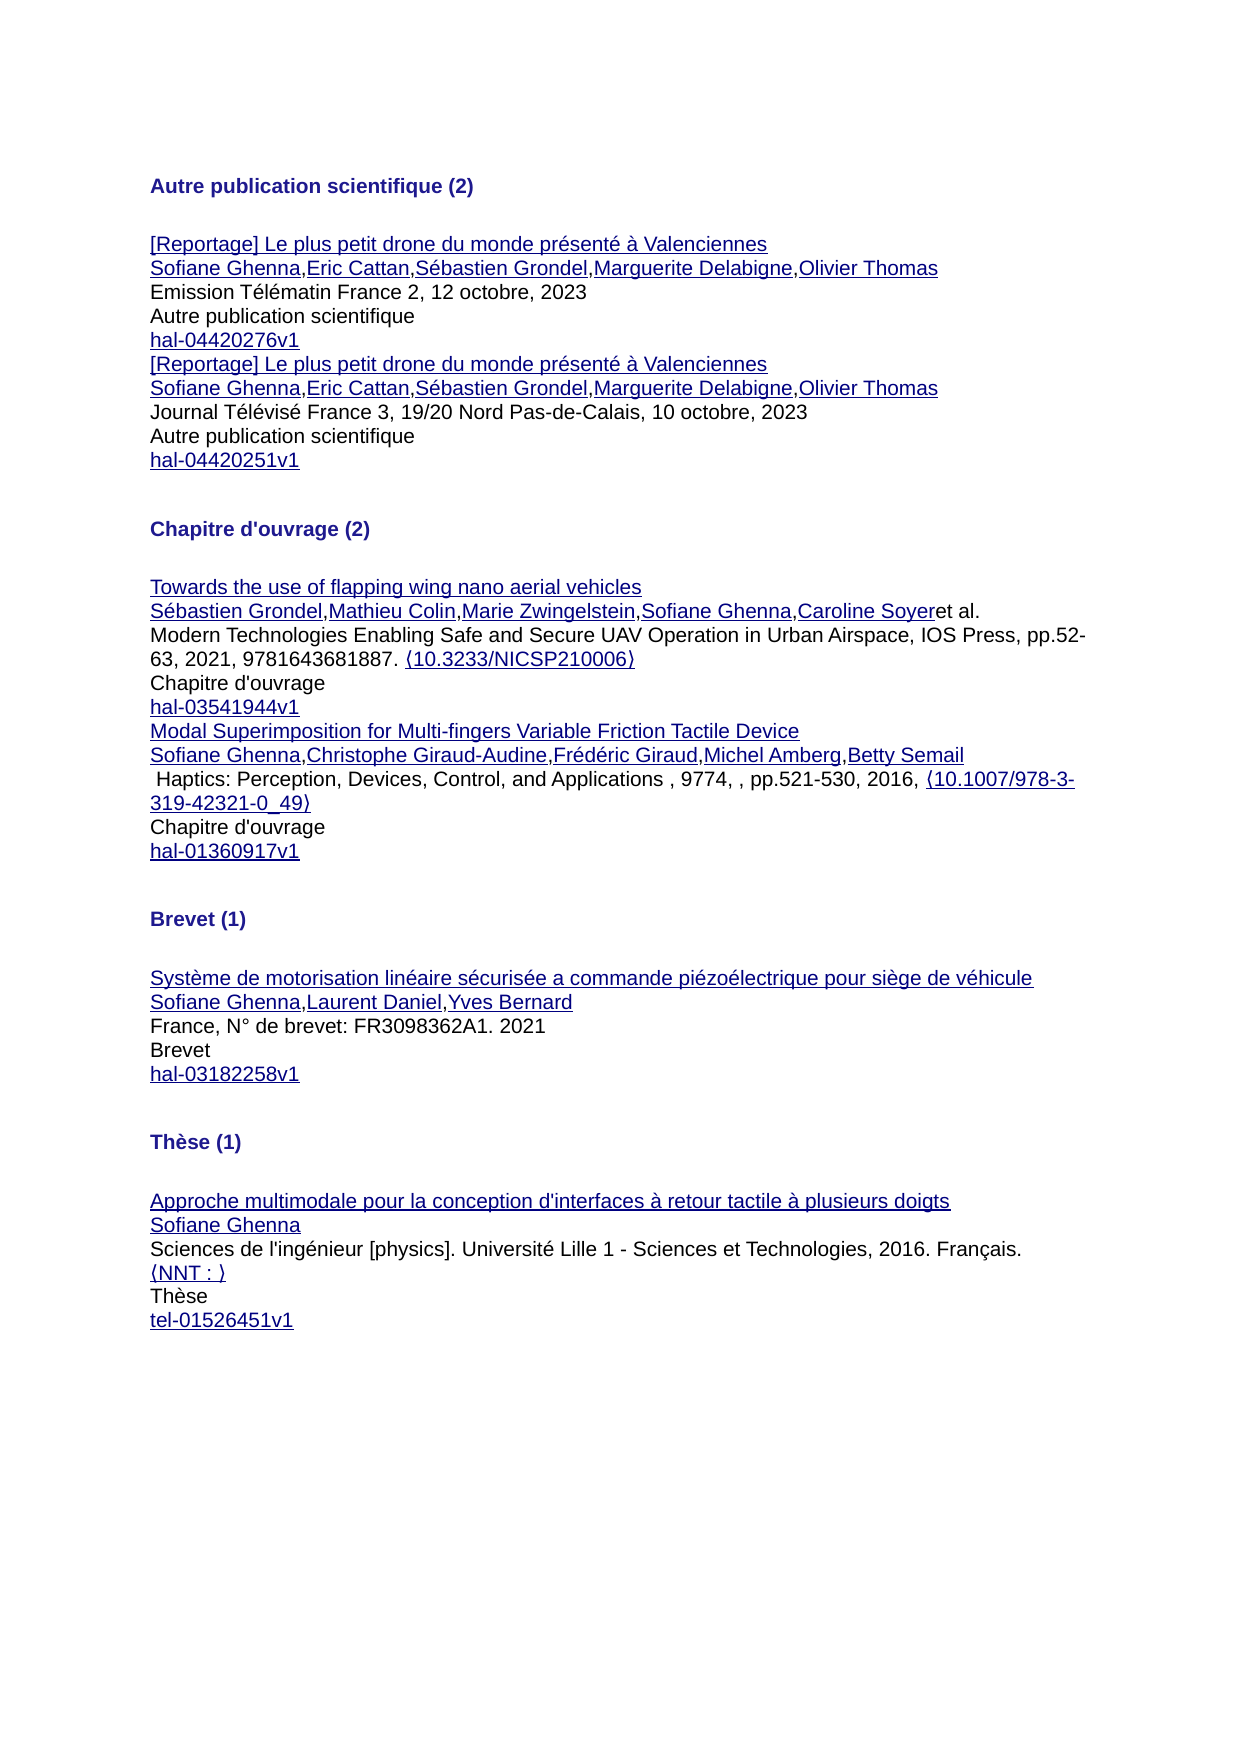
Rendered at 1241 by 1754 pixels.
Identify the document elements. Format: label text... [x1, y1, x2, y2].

table_cell [Reportage] Le plus petit drone du monde présenté à Valenciennes Sofiane Ghenna,Eric Cattan,Sébastien Grondel,Marguerite Delabigne,Olivier Thomas Journal Télévisé France 3, 19/20 Nord Pas-de-Calais, 10 octobre, 2023 Autre publication scientifique hal-04420251v1 [150, 352, 1090, 472]
table_header Towards the use of flapping wing nano aerial vehicles Sébastien Grondel,Mathieu Colin,Marie Zwingelstein,Sofiane Ghenna,Caroline Soyeret al. Modern Technologies Enabling Safe and Secure UAV Operation in Urban Airspace, IOS Press, pp.52-63, 2021, 9781643681887. ⟨10.3233/NICSP210006⟩ Chapitre d'ouvrage hal-03541944v1 [150, 575, 1090, 719]
subtitle Brevet (1) [150, 907, 1090, 931]
table_cell Modal Superimposition for Multi-fingers Variable Friction Tactile Device Sofiane Ghenna,Christophe Giraud-Audine,Frédéric Giraud,Michel Amberg,Betty Semail Haptics: Perception, Devices, Control, and Applications , 9774, , pp.521-530, 2016, ⟨10.1007/978-3-319-42321-0_49⟩ Chapitre d'ouvrage hal-01360917v1 [150, 719, 1090, 862]
subtitle Autre publication scientifique (2) [150, 174, 1090, 198]
table_header Système de motorisation linéaire sécurisée a commande piézoélectrique pour siège de véhicule Sofiane Ghenna,Laurent Daniel,Yves Bernard France, N° de brevet: FR3098362A1. 2021 Brevet hal-03182258v1 [150, 966, 1090, 1085]
subtitle Chapitre d'ouvrage (2) [150, 517, 1090, 541]
subtitle Thèse (1) [150, 1130, 1090, 1154]
table_header [Reportage] Le plus petit drone du monde présenté à Valenciennes Sofiane Ghenna,Eric Cattan,Sébastien Grondel,Marguerite Delabigne,Olivier Thomas Emission Télématin France 2, 12 octobre, 2023 Autre publication scientifique hal-04420276v1 [150, 232, 1090, 352]
table_header Approche multimodale pour la conception d'interfaces à retour tactile à plusieurs doigts Sofiane Ghenna Sciences de l'ingénieur [physics]. Université Lille 1 - Sciences et Technologies, 2016. Français. ⟨NNT : ⟩ Thèse tel-01526451v1 [150, 1189, 1090, 1332]
